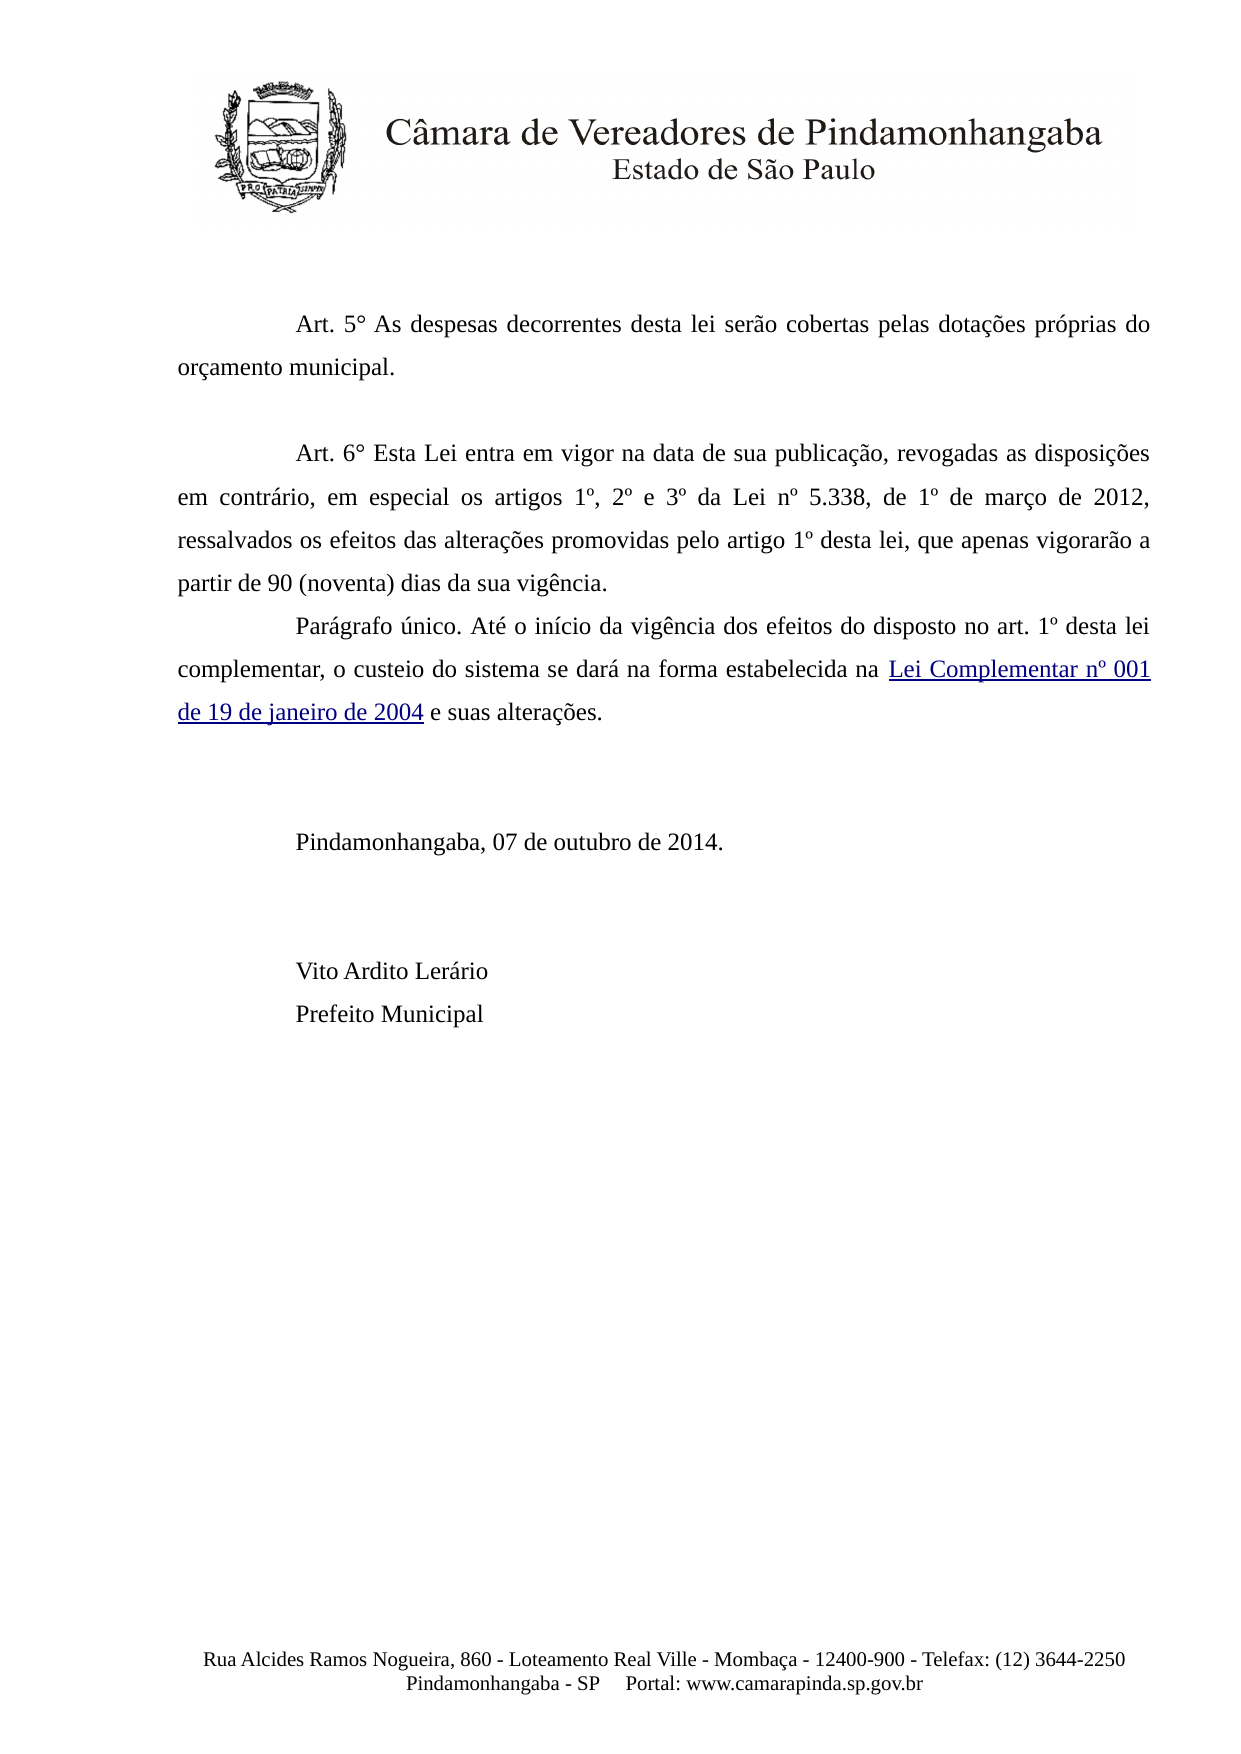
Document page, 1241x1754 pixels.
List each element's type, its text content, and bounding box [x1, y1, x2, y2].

text Pindamonhangaba, 07 de outubro de 2014. [177, 827, 1152, 855]
text Art. 6° Esta Lei entra em vigor na data de sua publicação, revogadas as disposições em contrário, em especial os artigos 1º, 2º e 3º da Lei nº 5.338, de 1º de março de 2012, ressalvados os efeitos das alterações promovidas pelo artigo 1º desta lei, que apenas vigorarão a partir de 90 (noventa) dias da sua vigência. [177, 438, 1152, 597]
picture [193, 68, 1135, 228]
text Art. 5° As despesas decorrentes desta lei serão cobertas pelas dotações próprias do orçamento municipal. [177, 309, 1152, 381]
text Prefeito Municipal [177, 999, 1152, 1028]
text Parágrafo único. Até o início da vigência dos efeitos do disposto no art. 1º desta lei complementar, o custeio do sistema se dará na forma estabelecida na Lei Complementar nº 001 de 19 de janeiro de 2004 e suas alterações. [177, 611, 1152, 726]
text Vito Ardito Lerário [177, 956, 1152, 985]
